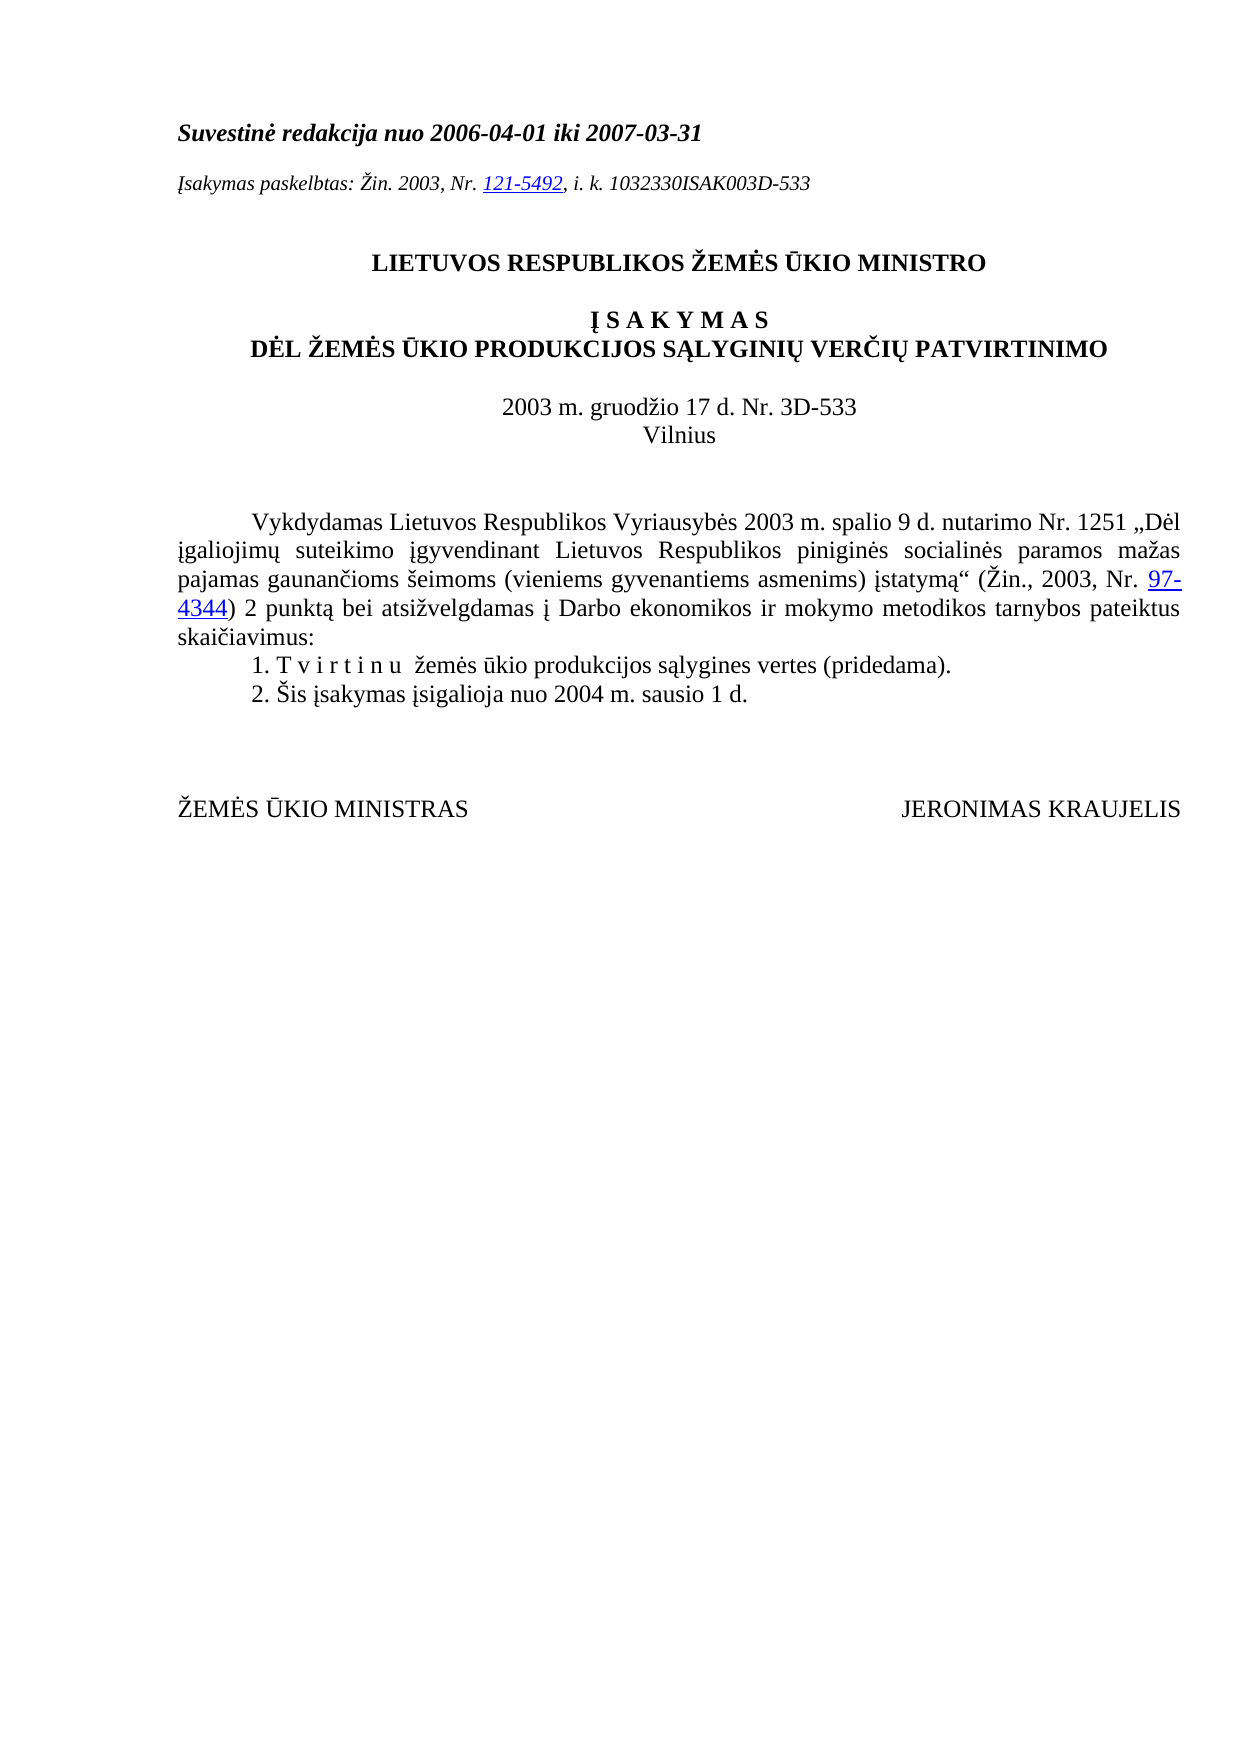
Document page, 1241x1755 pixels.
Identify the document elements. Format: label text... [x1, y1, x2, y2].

text Į S A K Y M A S [177, 305, 1181, 334]
text 2. Šis įsakymas įsigalioja nuo 2004 m. sausio 1 d. [177, 679, 1181, 708]
text LIETUVOS RESPUBLIKOS ŽEMĖS ŪKIO MINISTRO [177, 248, 1181, 277]
text Vykdydamas Lietuvos Respublikos Vyriausybės 2003 m. spalio 9 d. nutarimo Nr. 1251 „Dėl įgaliojimų suteikimo įgyvendinant Lietuvos Respublikos piniginės socialinės paramos mažas pajamas gaunančioms šeimoms (vieniems gyvenantiems asmenims) įstatymą“ (Žin., 2003, Nr. 97-4344) 2 punktą bei atsižvelgdamas į Darbo ekonomikos ir mokymo metodikos tarnybos pateiktus skaičiavimus: [177, 507, 1181, 650]
text DĖL ŽEMĖS ŪKIO PRODUKCIJOS SĄLYGINIŲ VERČIŲ PATVIRTINIMO [177, 334, 1181, 363]
text 2003 m. gruodžio 17 d. Nr. 3D-533 [177, 392, 1181, 420]
text 1. Tvirtinu žemės ūkio produkcijos sąlygines vertes (pridedama). [177, 650, 1181, 679]
text Įsakymas paskelbtas: Žin. 2003, Nr. 121-5492, i. k. 1032330ISAK003D-533 [177, 171, 1181, 195]
text Suvestinė redakcija nuo 2006-04-01 iki 2007-03-31 [177, 118, 1181, 147]
text ŽEMĖS ŪKIO Ministras Jeronimas Kraujelis [177, 794, 1181, 823]
text Vilnius [177, 420, 1181, 449]
